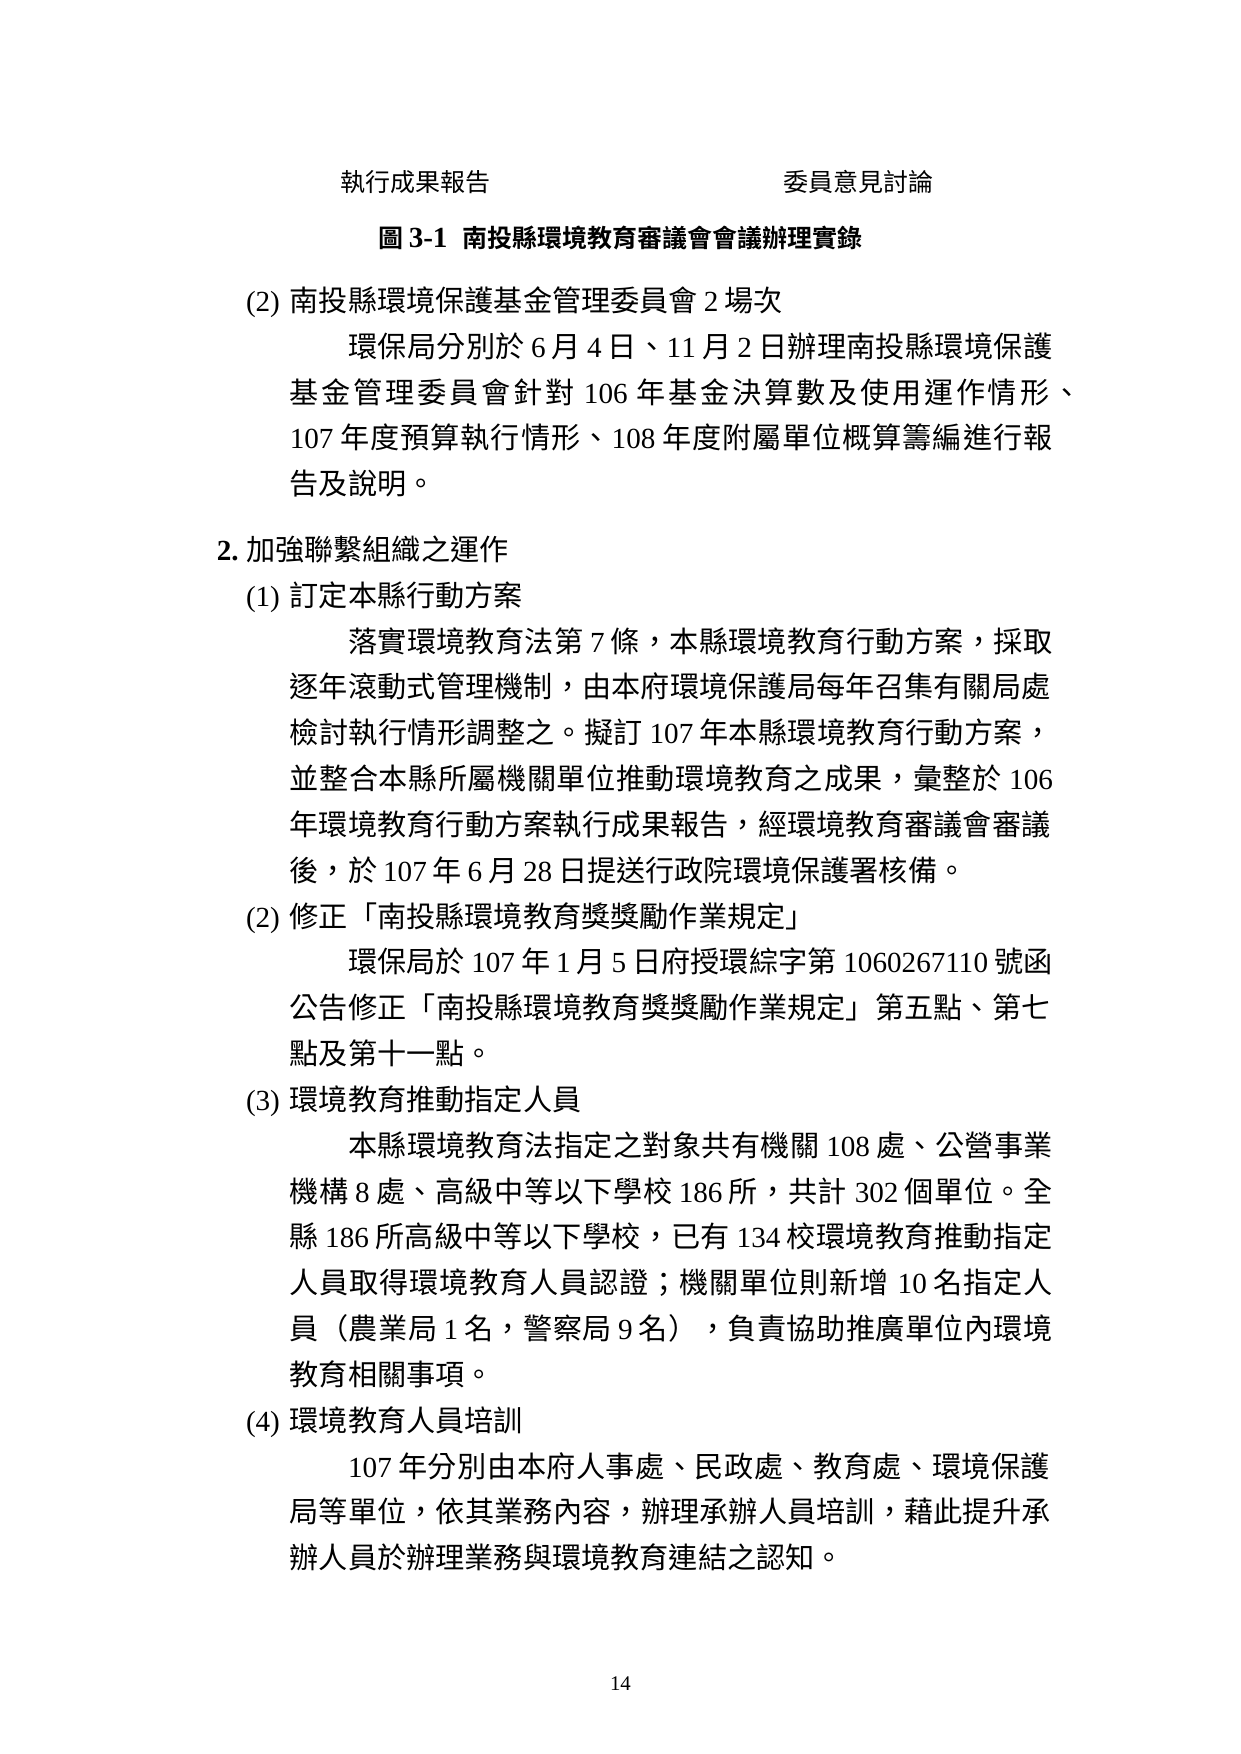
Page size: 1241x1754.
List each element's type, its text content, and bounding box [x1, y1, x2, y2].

text 落實環境教育法第7條，本縣環境教育行動方案，採取逐年滾動式管理機制，由本府環境保護局每年召集有關局處檢討執行情形調整之。擬訂107年本縣環境教育行動方案，並整合本縣所屬機關單位推動環境教育之成果，彙整於106年環境教育行動方案執行成果報告，經環境教育審議會審議後，於107年6月28日提送行政院環境保護署核備。 [289, 615, 1053, 890]
list 南投縣環境保護基金管理委員會2場次 [246, 275, 1053, 321]
text 環保局於107年1月5日府授環綜字第1060267110號函公告修正「南投縣環境教育獎獎勵作業規定」第五點、第七點及第十一點。 [289, 936, 1053, 1074]
text 107年分別由本府人事處、民政處、教育處、環境保護局等單位，依其業務內容，辦理承辦人員培訓，藉此提升承辦人員於辦理業務與環境教育連結之認知。 [289, 1440, 1053, 1578]
list 環境教育推動指定人員 [246, 1074, 1053, 1119]
list 環境教育人員培訓 [246, 1394, 1053, 1440]
text 圖3-1 南投縣環境教育審議會會議辦理實錄 [187, 219, 1053, 255]
table_cell 執行成果報告 [176, 163, 653, 199]
list 修正「南投縣環境教育獎獎勵作業規定」 [246, 890, 1053, 936]
list 加強聯繫組織之運作 [217, 524, 1053, 569]
list 訂定本縣行動方案 [246, 569, 1053, 615]
text 本縣環境教育法指定之對象共有機關108處、公營事業機構8處、高級中等以下學校186所，共計 302個單位。全縣186所高級中等以下學校，已有134校環境教育推動指定人員取得環境教育人員認證；機關單位則新增10名指定人員（農業局1名，警察局9名），負責協助推廣單位內環境教育相關事項。 [289, 1119, 1053, 1394]
text 環保局分別於6月4日、11月2日辦理南投縣環境保護基金管理委員會針對106年基金決算數及使用運作情形、107年度預算執行情形、108年度附屬單位概算籌編進行報告及說明。 [289, 321, 1053, 504]
table_cell 委員意見討論 [653, 163, 1064, 199]
